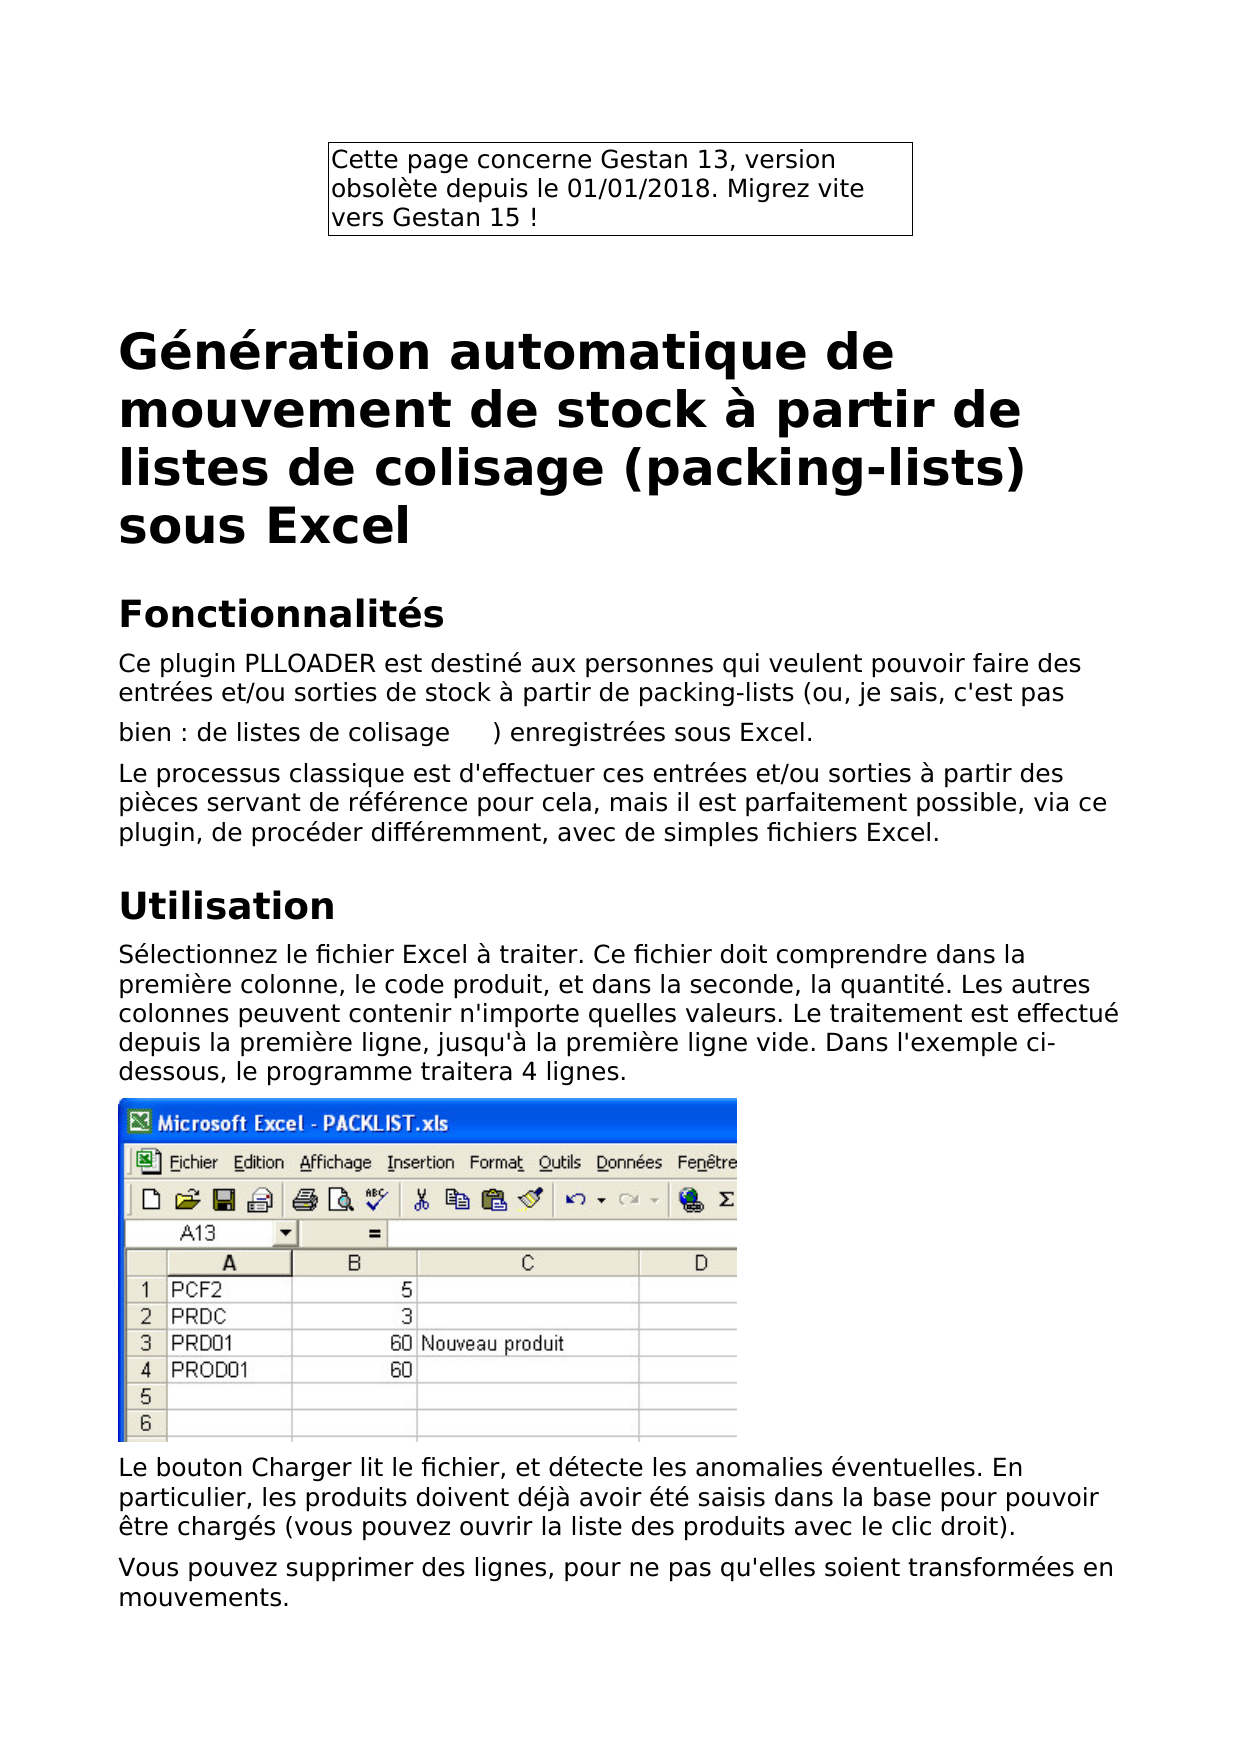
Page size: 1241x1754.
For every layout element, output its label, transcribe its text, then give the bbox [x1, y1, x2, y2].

text Ce plugin PLLOADER est destiné aux personnes qui veulent pouvoir faire des entrées et/ou sorties de stock à partir de packing-lists (ou, je sais, c'est pas bien : de listes de colisage ) enregistrées sous Excel. [118, 649, 1122, 747]
subtitle Fonctionnalités [118, 593, 1122, 637]
text Le processus classique est d'effectuer ces entrées et/ou sorties à partir des pièces servant de référence pour cela, mais il est parfaitement possible, via ce plugin, de procéder différemment, avec de simples fichiers Excel. [118, 759, 1122, 847]
subtitle Utilisation [118, 884, 1122, 928]
subtitle Génération automatique de mouvement de stock à partir de listes de colisage (packing-lists) sous Excel [118, 323, 1122, 556]
text Sélectionnez le fichier Excel à traiter. Ce fichier doit comprendre dans la première colonne, le code produit, et dans la seconde, la quantité. Les autres colonnes peuvent contenir n'importe quelles valeurs. Le traitement est effectué depuis la première ligne, jusqu'à la première ligne vide. Dans l'exemple ci-dessous, le programme traitera 4 lignes. [118, 941, 1122, 1086]
text Le bouton Charger lit le fichier, et détecte les anomalies éventuelles. En particulier, les produits doivent déjà avoir été saisis dans la base pour pouvoir être chargés (vous pouvez ouvrir la liste des produits avec le clic droit). [118, 1454, 1122, 1541]
text Vous pouvez supprimer des lignes, pour ne pas qu'elles soient transformées en mouvements. [118, 1554, 1122, 1612]
table_header Cette page concerne Gestan 13, version obsolète depuis le 01/01/2018. Migrez vite vers Gestan 15 ! [329, 143, 912, 235]
picture [118, 1098, 737, 1442]
